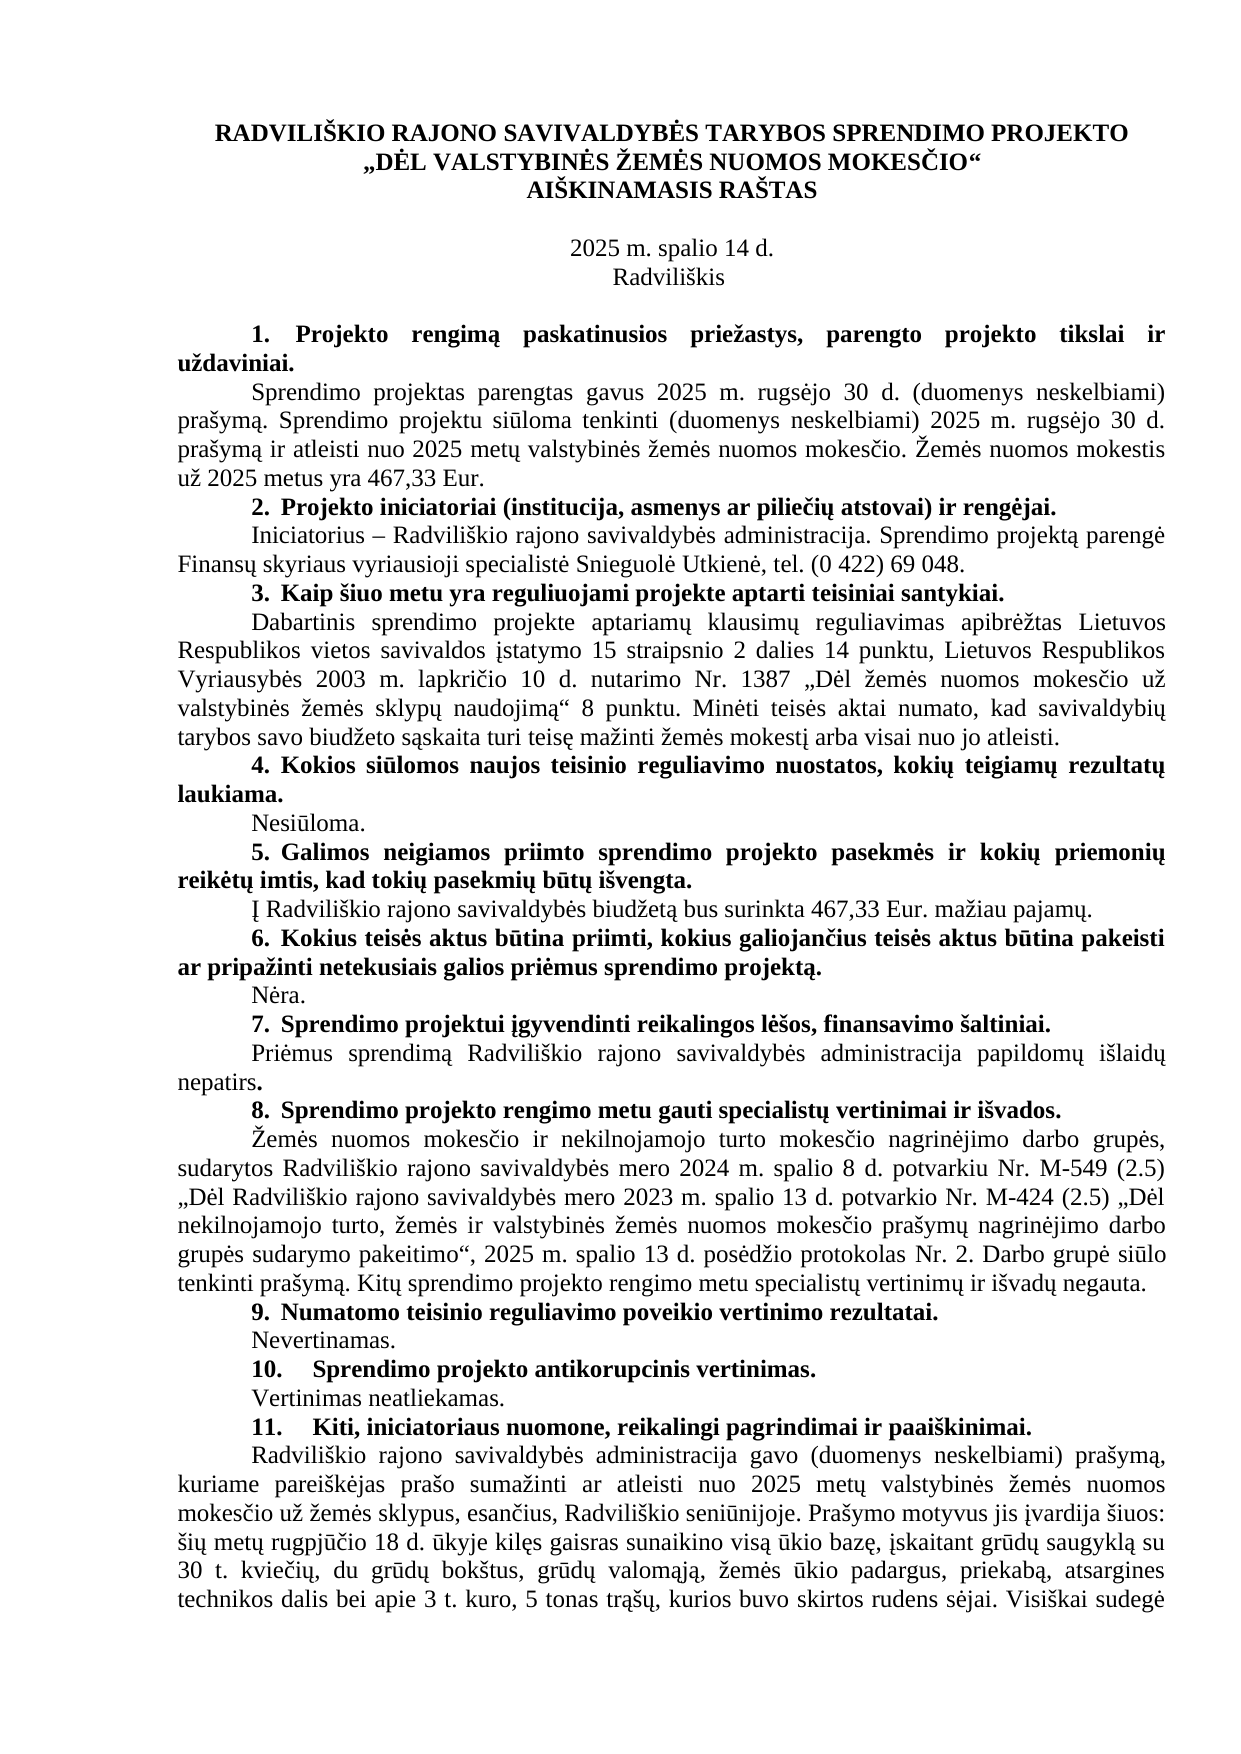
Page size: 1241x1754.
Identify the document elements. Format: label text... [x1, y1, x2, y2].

text 7. Sprendimo projektui įgyvendinti reikalingos lėšos, finansavimo šaltiniai. [177, 1009, 1167, 1038]
text Sprendimo projektas parengtas gavus 2025 m. rugsėjo 30 d. (duomenys neskelbiami) prašymą. Sprendimo projektu siūloma tenkinti (duomenys neskelbiami) 2025 m. rugsėjo 30 d. prašymą ir atleisti nuo 2025 metų valstybinės žemės nuomos mokesčio. Žemės nuomos mokestis už 2025 metus yra 467,33 Eur. [177, 377, 1167, 492]
text Dabartinis sprendimo projekte aptariamų klausimų reguliavimas apibrėžtas Lietuvos Respublikos vietos savivaldos įstatymo 15 straipsnio 2 dalies 14 punktu, Lietuvos Respublikos Vyriausybės 2003 m. lapkričio 10 d. nutarimo Nr. 1387 „Dėl žemės nuomos mokesčio už valstybinės žemės sklypų naudojimą“ 8 punktu. Minėti teisės aktai numato, kad savivaldybių tarybos savo biudžeto sąskaita turi teisę mažinti žemės mokestį arba visai nuo jo atleisti. [177, 607, 1167, 751]
text 1. Projekto rengimą paskatinusios priežastys, parengto projekto tikslai ir uždaviniai. [177, 319, 1167, 377]
text Žemės nuomos mokesčio ir nekilnojamojo turto mokesčio nagrinėjimo darbo grupės, sudarytos Radviliškio rajono savivaldybės mero 2024 m. spalio 8 d. potvarkiu Nr. M-549 (2.5) „Dėl Radviliškio rajono savivaldybės mero 2023 m. spalio 13 d. potvarkio Nr. M-424 (2.5) „Dėl nekilnojamojo turto, žemės ir valstybinės žemės nuomos mokesčio prašymų nagrinėjimo darbo grupės sudarymo pakeitimo“, 2025 m. spalio 13 d. posėdžio protokolas Nr. 2. Darbo grupė siūlo tenkinti prašymą. Kitų sprendimo projekto rengimo metu specialistų vertinimų ir išvadų negauta. [177, 1124, 1167, 1297]
text Priėmus sprendimą Radviliškio rajono savivaldybės administracija papildomų išlaidų nepatirs. [177, 1038, 1167, 1096]
text RADVILIŠKIO RAJONO SAVIVALDYBĖS TARYBOS SPRENDIMO PROJEKTO [177, 118, 1167, 147]
text Radviliškio rajono savivaldybės administracija gavo (duomenys neskelbiami) prašymą, kuriame pareiškėjas prašo sumažinti ar atleisti nuo 2025 metų valstybinės žemės nuomos mokesčio už žemės sklypus, esančius, Radviliškio seniūnijoje. Prašymo motyvus jis įvardija šiuos: šių metų rugpjūčio 18 d. ūkyje kilęs gaisras sunaikino visą ūkio bazę, įskaitant grūdų saugyklą su 30 t. kviečių, du grūdų bokštus, grūdų valomąją, žemės ūkio padargus, priekabą, atsargines technikos dalis bei apie 3 t. kuro, 5 tonas trąšų, kurios buvo skirtos rudens sėjai. Visiškai sudegė [177, 1441, 1167, 1613]
text „DĖL VALSTYBINĖS ŽEMĖS NUOMOS MOKESČIO“ [177, 147, 1167, 176]
text Nėra. [177, 981, 1167, 1009]
text Iniciatorius – Radviliškio rajono savivaldybės administracija. Sprendimo projektą parengė Finansų skyriaus vyriausioji specialistė Snieguolė Utkienė, tel. (0 422) 69 048. [177, 521, 1167, 578]
text Vertinimas neatliekamas. [177, 1383, 1167, 1412]
text 6. Kokius teisės aktus būtina priimti, kokius galiojančius teisės aktus būtina pakeisti ar pripažinti netekusiais galios priėmus sprendimo projektą. [177, 923, 1167, 981]
text Nesiūloma. [177, 808, 1167, 837]
text 2025 m. spalio 14 d. [177, 233, 1167, 262]
text 3. Kaip šiuo metu yra reguliuojami projekte aptarti teisiniai santykiai. [251, 578, 1167, 607]
text Nevertinamas. [177, 1326, 1167, 1354]
text Į Radviliškio rajono savivaldybės biudžetą bus surinkta 467,33 Eur. mažiau pajamų. [177, 894, 1167, 923]
text 8. Sprendimo projekto rengimo metu gauti specialistų vertinimai ir išvados. [177, 1096, 1167, 1124]
text 9. Numatomo teisinio reguliavimo poveikio vertinimo rezultatai. [177, 1297, 1167, 1326]
text 4. Kokios siūlomos naujos teisinio reguliavimo nuostatos, kokių teigiamų rezultatų laukiama. [177, 751, 1167, 808]
text AIŠKINAMASIS RAŠTAS [177, 176, 1167, 204]
text 2. Projekto iniciatoriai (institucija, asmenys ar piliečių atstovai) ir rengėjai. [251, 492, 1167, 521]
text 10. Sprendimo projekto antikorupcinis vertinimas. [177, 1354, 1167, 1383]
text 5. Galimos neigiamos priimto sprendimo projekto pasekmės ir kokių priemonių reikėtų imtis, kad tokių pasekmių būtų išvengta. [177, 837, 1167, 894]
text Radviliškis [177, 262, 1167, 291]
text 11. Kiti, iniciatoriaus nuomone, reikalingi pagrindimai ir paaiškinimai. [177, 1412, 1167, 1441]
